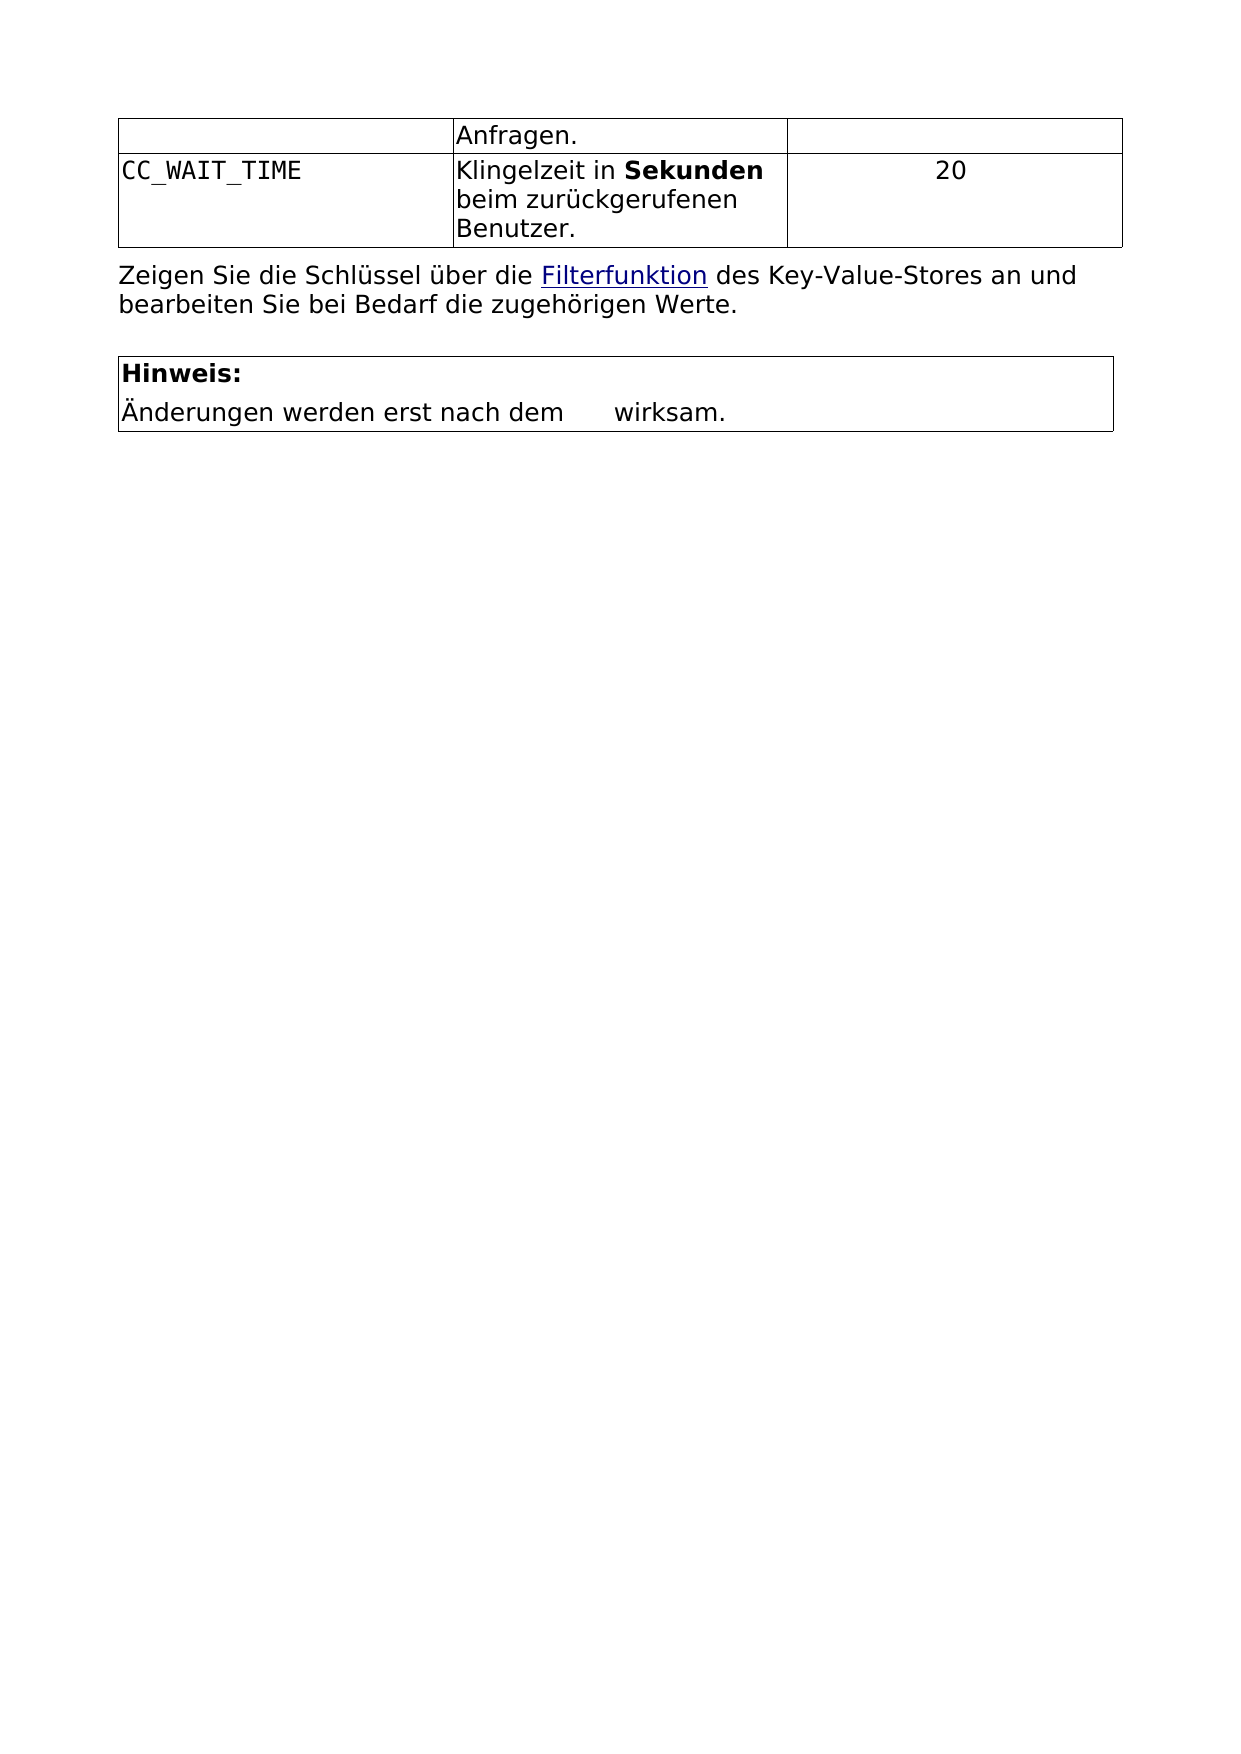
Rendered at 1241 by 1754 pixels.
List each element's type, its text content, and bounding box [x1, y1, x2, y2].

table_cell 20 [788, 154, 1122, 247]
table_cell Klingelzeit in Sekunden beim zurückgerufenen Benutzer. [454, 154, 787, 247]
table_cell CC_WAIT_TIME [119, 154, 453, 247]
table_cell [119, 119, 453, 153]
text Zeigen Sie die Schlüssel über die Filterfunktion des Key-Value-Stores an und bearbeiten Sie bei Bedarf die zugehörigen Werte. [118, 262, 1122, 320]
table_header Hinweis: Änderungen werden erst nach dem wirksam. [119, 357, 1113, 431]
table_cell [788, 119, 1122, 153]
table_cell Anfragen. [454, 119, 787, 153]
